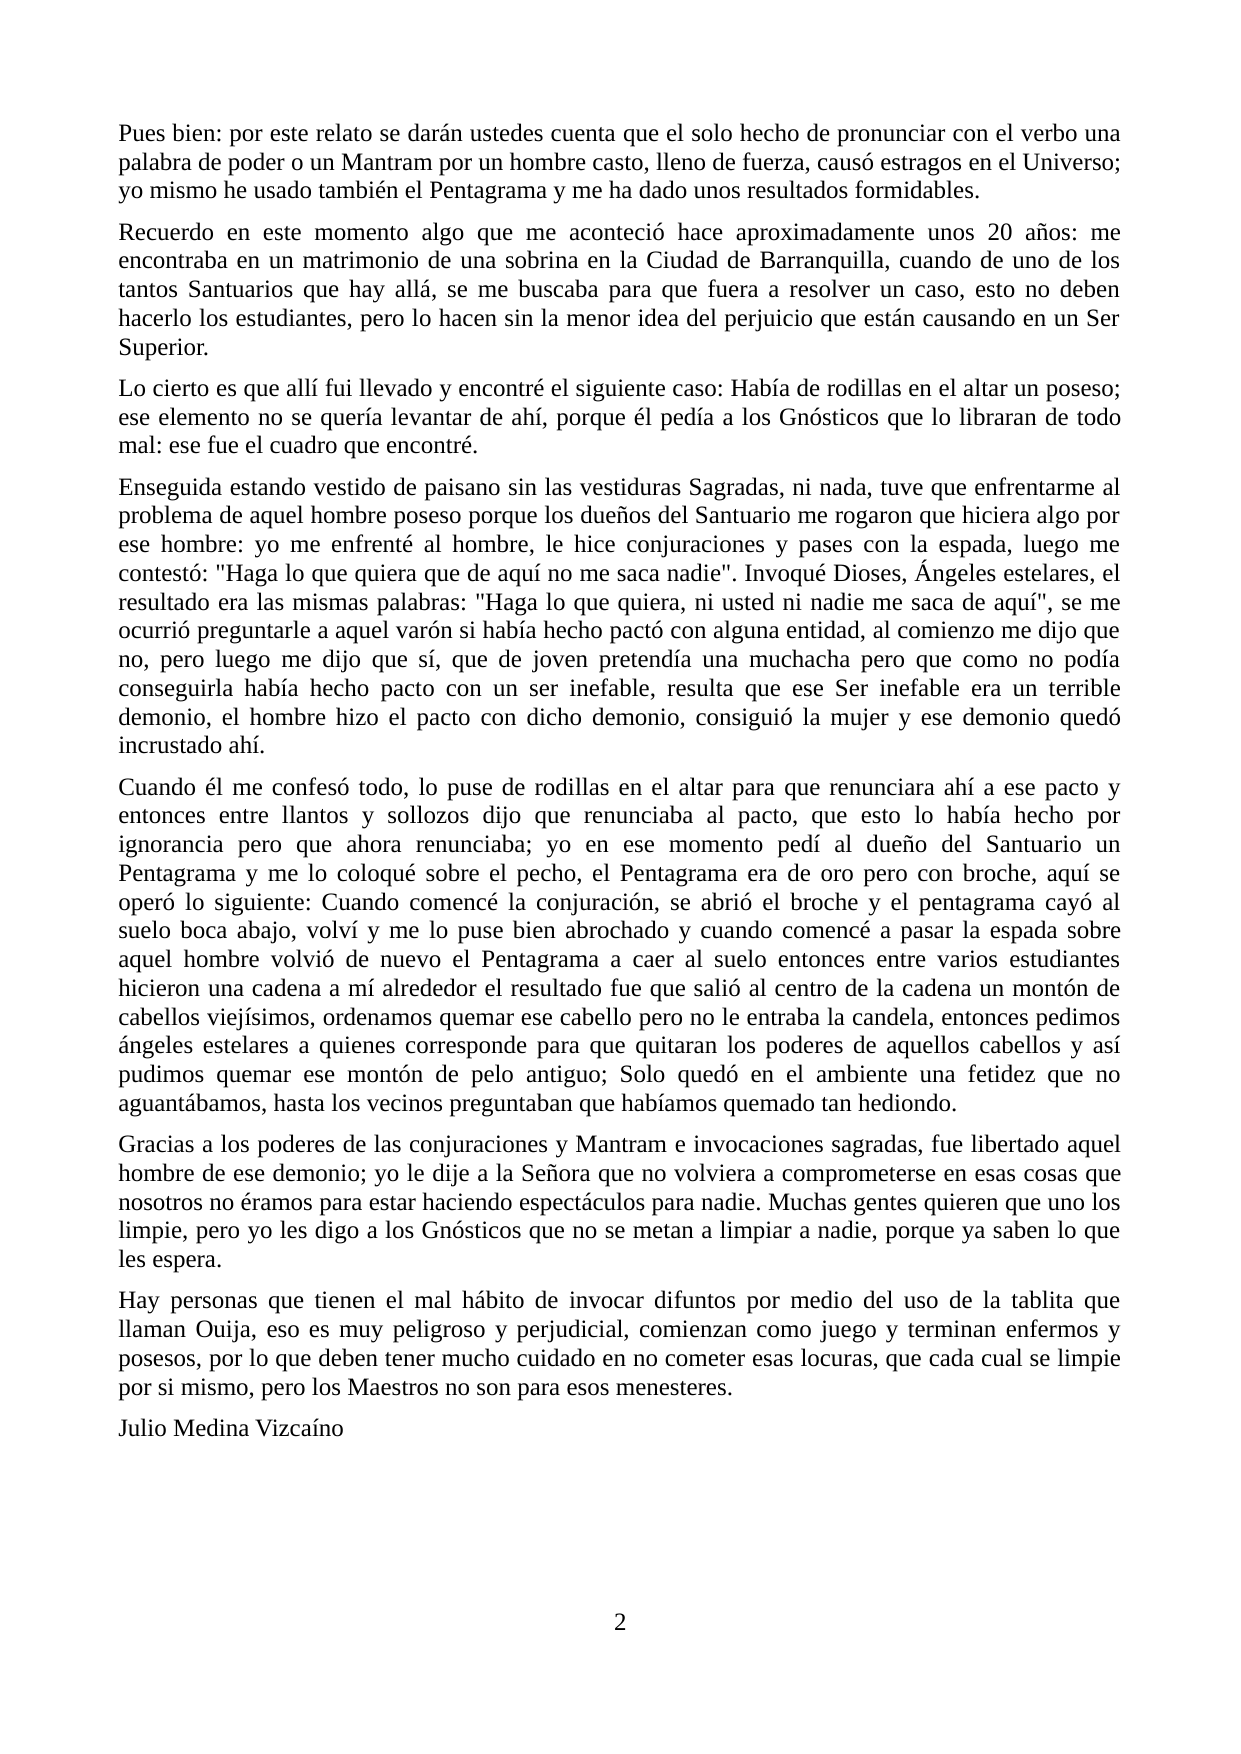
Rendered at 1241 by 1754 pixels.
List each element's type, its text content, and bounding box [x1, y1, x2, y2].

text Enseguida estando vestido de paisano sin las vestiduras Sagradas, ni nada, tuve que enfrentarme al problema de aquel hombre poseso porque los dueños del Santuario me rogaron que hiciera algo por ese hombre: yo me enfrenté al hombre, le hice conjuraciones y pases con la espada, luego me contestó: "Haga lo que quiera que de aquí no me saca nadie". Invoqué Dioses, Ángeles estelares, el resultado era las mismas palabras: "Haga lo que quiera, ni usted ni nadie me saca de aquí", se me ocurrió preguntarle a aquel varón si había hecho pactó con alguna entidad, al comienzo me dijo que no, pero luego me dijo que sí, que de joven pretendía una muchacha pero que como no podía conseguirla había hecho pacto con un ser inefable, resulta que ese Ser inefable era un terrible demonio, el hombre hizo el pacto con dicho demonio, consiguió la mujer y ese demonio quedó incrustado ahí. [118, 472, 1122, 759]
text Julio Medina Vizcaíno [118, 1413, 1122, 1442]
text Lo cierto es que allí fui llevado y encontré el siguiente caso: Había de rodillas en el altar un poseso; ese elemento no se quería levantar de ahí, porque él pedía a los Gnósticos que lo libraran de todo mal: ese fue el cuadro que encontré. [118, 373, 1122, 459]
text Hay personas que tienen el mal hábito de invocar difuntos por medio del uso de la tablita que llaman Ouija, eso es muy peligroso y perjudicial, comienzan como juego y terminan enfermos y posesos, por lo que deben tener mucho cuidado en no cometer esas locuras, que cada cual se limpie por si mismo, pero los Maestros no son para esos menesteres. [118, 1286, 1122, 1401]
text Pues bien: por este relato se darán ustedes cuenta que el solo hecho de pronunciar con el verbo una palabra de poder o un Mantram por un hombre casto, lleno de fuerza, causó estragos en el Universo; yo mismo he usado también el Pentagrama y me ha dado unos resultados formidables. [118, 118, 1122, 204]
text Gracias a los poderes de las conjuraciones y Mantram e invocaciones sagradas, fue libertado aquel hombre de ese demonio; yo le dije a la Señora que no volviera a comprometerse en esas cosas que nosotros no éramos para estar haciendo espectáculos para nadie. Muchas gentes quieren que uno los limpie, pero yo les digo a los Gnósticos que no se metan a limpiar a nadie, porque ya saben lo que les espera. [118, 1129, 1122, 1273]
text Recuerdo en este momento algo que me aconteció hace aproximadamente unos 20 años: me encontraba en un matrimonio de una sobrina en la Ciudad de Barranquilla, cuando de uno de los tantos Santuarios que hay allá, se me buscaba para que fuera a resolver un caso, esto no deben hacerlo los estudiantes, pero lo hacen sin la menor idea del perjuicio que están causando en un Ser Superior. [118, 217, 1122, 361]
text Cuando él me confesó todo, lo puse de rodillas en el altar para que renunciara ahí a ese pacto y entonces entre llantos y sollozos dijo que renunciaba al pacto, que esto lo había hecho por ignorancia pero que ahora renunciaba; yo en ese momento pedí al dueño del Santuario un Pentagrama y me lo coloqué sobre el pecho, el Pentagrama era de oro pero con broche, aquí se operó lo siguiente: Cuando comencé la conjuración, se abrió el broche y el pentagrama cayó al suelo boca abajo, volví y me lo puse bien abrochado y cuando comencé a pasar la espada sobre aquel hombre volvió de nuevo el Pentagrama a caer al suelo entonces entre varios estudiantes hicieron una cadena a mí alrededor el resultado fue que salió al centro de la cadena un montón de cabellos viejísimos, ordenamos quemar ese cabello pero no le entraba la candela, entonces pedimos ángeles estelares a quienes corresponde para que quitaran los poderes de aquellos cabellos y así pudimos quemar ese montón de pelo antiguo; Solo quedó en el ambiente una fetidez que no aguantábamos, hasta los vecinos preguntaban que habíamos quemado tan hediondo. [118, 772, 1122, 1117]
